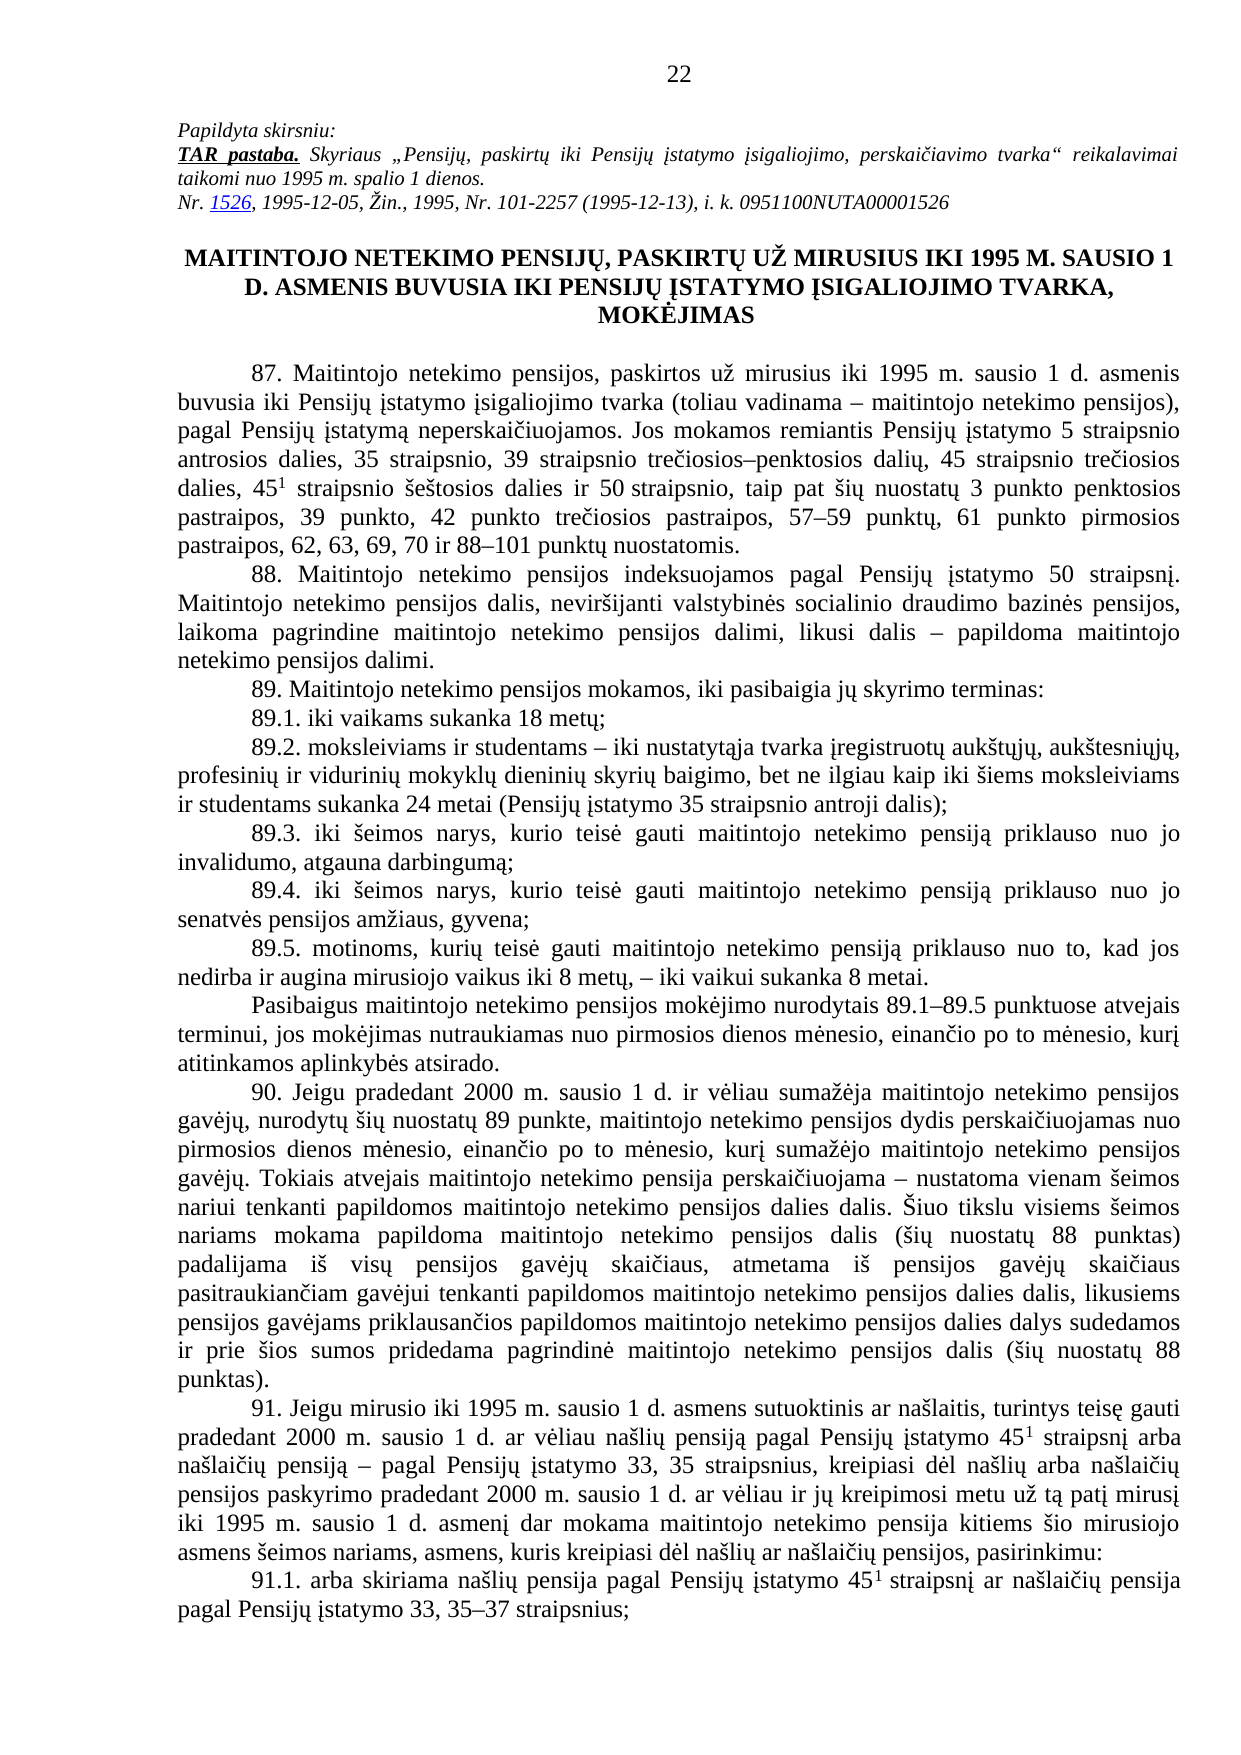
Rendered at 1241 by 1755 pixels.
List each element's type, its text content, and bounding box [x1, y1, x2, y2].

text 88. Maitintojo netekimo pensijos indeksuojamos pagal Pensijų įstatymo 50 straipsnį. Maitintojo netekimo pensijos dalis, neviršijanti valstybinės socialinio draudimo bazinės pensijos, laikoma pagrindine maitintojo netekimo pensijos dalimi, likusi dalis – papildoma maitintojo netekimo pensijos dalimi. [177, 559, 1181, 674]
text Papildyta skirsniu: [177, 118, 1181, 142]
text 87. Maitintojo netekimo pensijos, paskirtos už mirusius iki 1995 m. sausio 1 d. asmenis buvusia iki Pensijų įstatymo įsigaliojimo tvarka (toliau vadinama – maitintojo netekimo pensijos), pagal Pensijų įstatymą neperskaičiuojamos. Jos mokamos remiantis Pensijų įstatymo 5 straipsnio antrosios dalies, 35 straipsnio, 39 straipsnio trečiosios–penktosios dalių, 45 straipsnio trečiosios dalies, 451 straipsnio šeštosios dalies ir 50 straipsnio, taip pat šių nuostatų 3 punkto penktosios pastraipos, 39 punkto, 42 punkto trečiosios pastraipos, 57–59 punktų, 61 punkto pirmosios pastraipos, 62, 63, 69, 70 ir 88–101 punktų nuostatomis. [177, 358, 1181, 559]
text MAITINTOJO NETEKIMO PENSIJŲ, PASKIRTŲ UŽ MIRUSIUS IKI 1995 M. SAUSIO 1 D. ASMENIS BUVUSIA IKI PENSIJŲ ĮSTATYMO ĮSIGALIOJIMO TVARKA, MOKĖJIMAS [177, 243, 1181, 329]
text 89. Maitintojo netekimo pensijos mokamos, iki pasibaigia jų skyrimo terminas: [177, 674, 1181, 703]
text 89.3. iki šeimos narys, kurio teisė gauti maitintojo netekimo pensiją priklauso nuo jo invalidumo, atgauna darbingumą; [177, 818, 1181, 876]
text 89.2. moksleiviams ir studentams – iki nustatytąja tvarka įregistruotų aukštųjų, aukštesniųjų, profesinių ir vidurinių mokyklų dieninių skyrių baigimo, bet ne ilgiau kaip iki šiems moksleiviams ir studentams sukanka 24 metai (Pensijų įstatymo 35 straipsnio antroji dalis); [177, 732, 1181, 818]
text 91.1. arba skiriama našlių pensija pagal Pensijų įstatymo 451 straipsnį ar našlaičių pensija pagal Pensijų įstatymo 33, 35–37 straipsnius; [177, 1566, 1181, 1623]
text 89.4. iki šeimos narys, kurio teisė gauti maitintojo netekimo pensiją priklauso nuo jo senatvės pensijos amžiaus, gyvena; [177, 876, 1181, 933]
text Pasibaigus maitintojo netekimo pensijos mokėjimo nurodytais 89.1–89.5 punktuose atvejais terminui, jos mokėjimas nutraukiamas nuo pirmosios dienos mėnesio, einančio po to mėnesio, kurį atitinkamos aplinkybės atsirado. [177, 991, 1181, 1077]
text 91. Jeigu mirusio iki 1995 m. sausio 1 d. asmens sutuoktinis ar našlaitis, turintys teisę gauti pradedant 2000 m. sausio 1 d. ar vėliau našlių pensiją pagal Pensijų įstatymo 451 straipsnį arba našlaičių pensiją – pagal Pensijų įstatymo 33, 35 straipsnius, kreipiasi dėl našlių arba našlaičių pensijos paskyrimo pradedant 2000 m. sausio 1 d. ar vėliau ir jų kreipimosi metu už tą patį mirusį iki 1995 m. sausio 1 d. asmenį dar mokama maitintojo netekimo pensija kitiems šio mirusiojo asmens šeimos nariams, asmens, kuris kreipiasi dėl našlių ar našlaičių pensijos, pasirinkimu: [177, 1393, 1181, 1566]
text 89.1. iki vaikams sukanka 18 metų; [177, 703, 1181, 732]
text TAR pastaba. Skyriaus „Pensijų, paskirtų iki Pensijų įstatymo įsigaliojimo, perskaičiavimo tvarka“ reikalavimai taikomi nuo 1995 m. spalio 1 dienos. [177, 142, 1181, 190]
text 89.5. motinoms, kurių teisė gauti maitintojo netekimo pensiją priklauso nuo to, kad jos nedirba ir augina mirusiojo vaikus iki 8 metų, – iki vaikui sukanka 8 metai. [177, 933, 1181, 991]
text 90. Jeigu pradedant 2000 m. sausio 1 d. ir vėliau sumažėja maitintojo netekimo pensijos gavėjų, nurodytų šių nuostatų 89 punkte, maitintojo netekimo pensijos dydis perskaičiuojamas nuo pirmosios dienos mėnesio, einančio po to mėnesio, kurį sumažėjo maitintojo netekimo pensijos gavėjų. Tokiais atvejais maitintojo netekimo pensija perskaičiuojama – nustatoma vienam šeimos nariui tenkanti papildomos maitintojo netekimo pensijos dalies dalis. Šiuo tikslu visiems šeimos nariams mokama papildoma maitintojo netekimo pensijos dalis (šių nuostatų 88 punktas) padalijama iš visų pensijos gavėjų skaičiaus, atmetama iš pensijos gavėjų skaičiaus pasitraukiančiam gavėjui tenkanti papildomos maitintojo netekimo pensijos dalies dalis, likusiems pensijos gavėjams priklausančios papildomos maitintojo netekimo pensijos dalies dalys sudedamos ir prie šios sumos pridedama pagrindinė maitintojo netekimo pensijos dalis (šių nuostatų 88 punktas). [177, 1077, 1181, 1393]
text Nr. 1526, 1995-12-05, Žin., 1995, Nr. 101-2257 (1995-12-13), i. k. 0951100NUTA00001526 [177, 190, 1181, 214]
